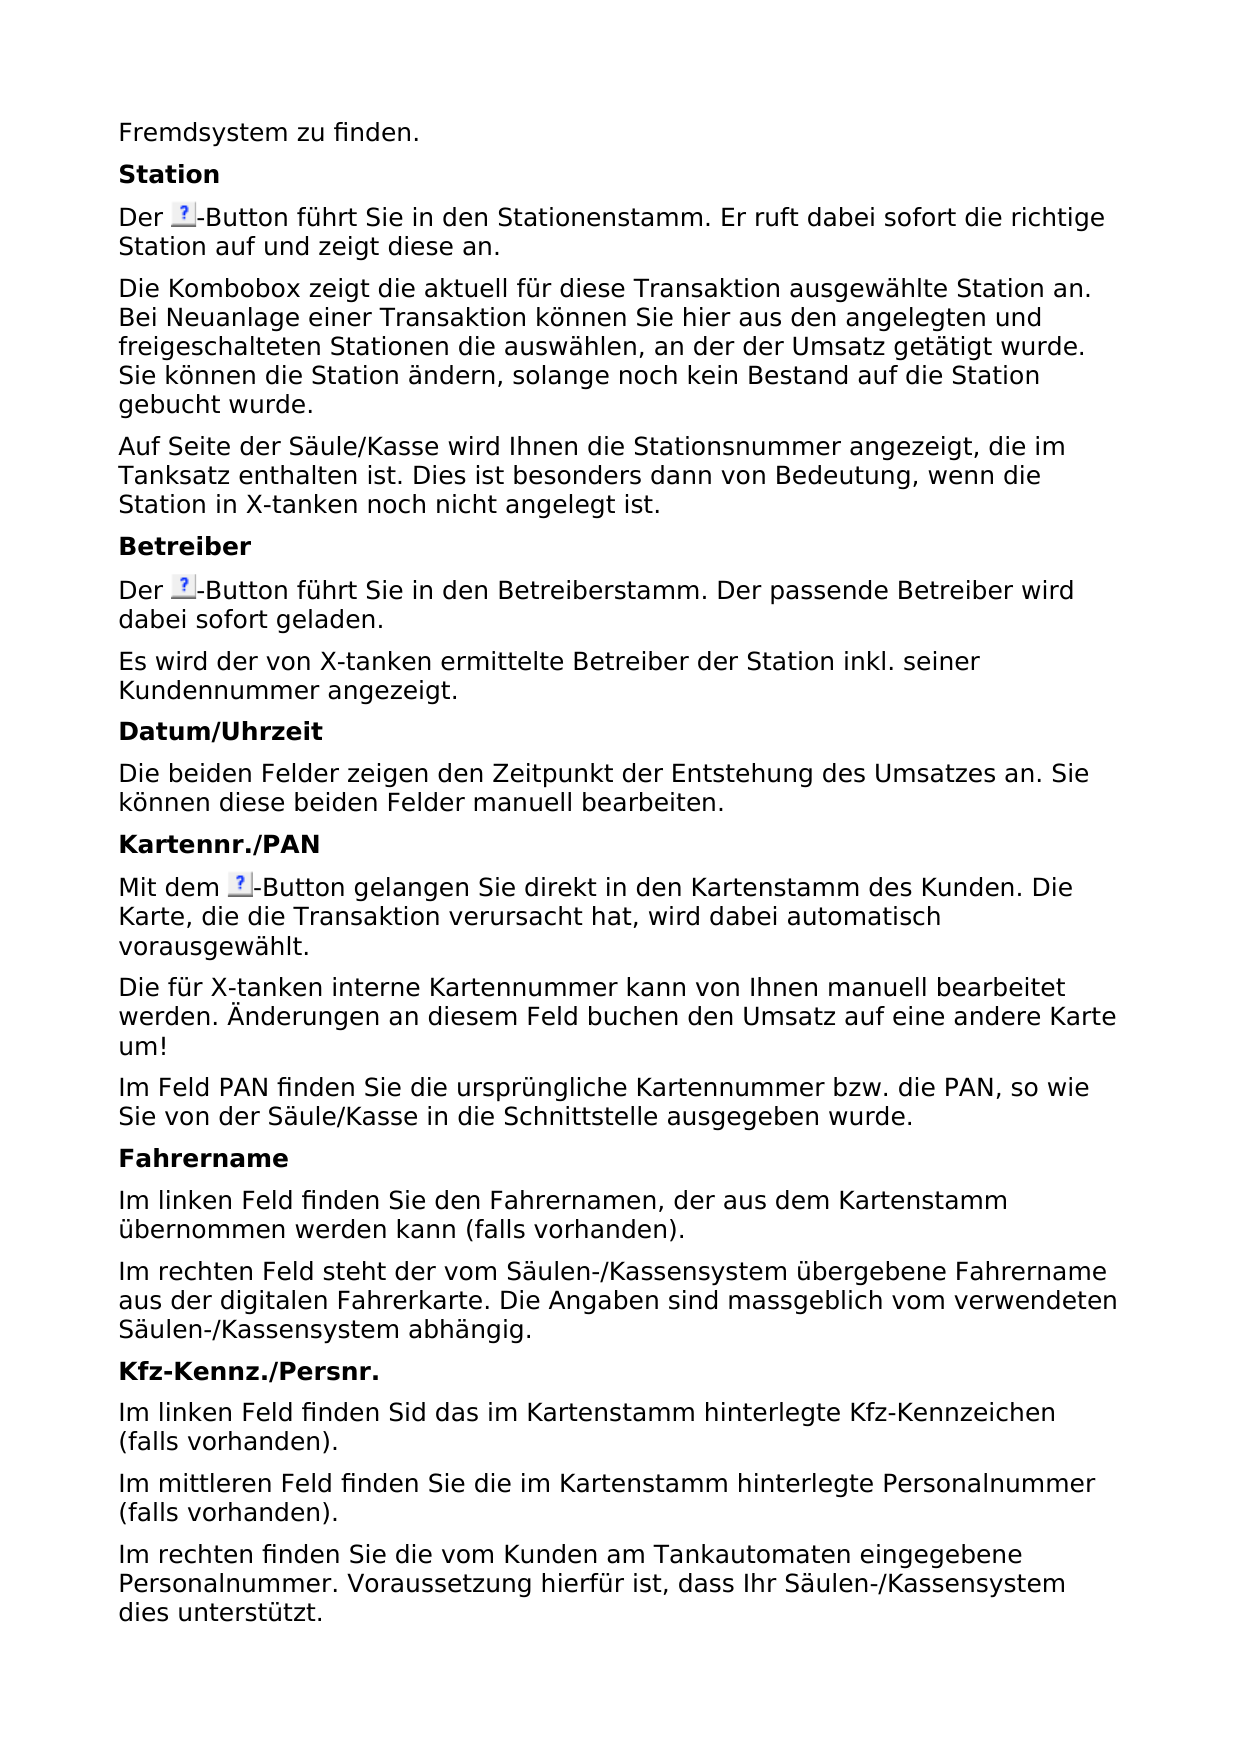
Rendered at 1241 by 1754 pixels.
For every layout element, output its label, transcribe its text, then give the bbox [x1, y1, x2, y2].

text Station [118, 160, 1122, 189]
picture [227, 871, 253, 897]
text Mit dem -Button gelangen Sie direkt in den Kartenstamm des Kunden. Die Karte, die die Transaktion verursacht hat, wird dabei automatisch vorausgewählt. [118, 872, 1122, 961]
text Im Feld PAN finden Sie die ursprüngliche Kartennummer bzw. die PAN, so wie Sie von der Säule/Kasse in die Schnittstelle ausgegeben wurde. [118, 1073, 1122, 1132]
text Der -Button führt Sie in den Betreiberstamm. Der passende Betreiber wird dabei sofort geladen. [118, 574, 1122, 634]
text Die beiden Felder zeigen den Zeitpunkt der Entstehung des Umsatzes an. Sie können diese beiden Felder manuell bearbeiten. [118, 759, 1122, 817]
text Datum/Uhrzeit [118, 717, 1122, 747]
text Auf Seite der Säule/Kasse wird Ihnen die Stationsnummer angezeigt, die im Tanksatz enthalten ist. Dies ist besonders dann von Bedeutung, wenn die Station in X-tanken noch nicht angelegt ist. [118, 432, 1122, 520]
text Im linken Feld finden Sie den Fahrernamen, der aus dem Kartenstamm übernommen werden kann (falls vorhanden). [118, 1186, 1122, 1244]
text Im linken Feld finden Sid das im Kartenstamm hinterlegte Kfz-Kennzeichen (falls vorhanden). [118, 1398, 1122, 1457]
text Die für X-tanken interne Kartennummer kann von Ihnen manuell bearbeitet werden. Änderungen an diesem Feld buchen den Umsatz auf eine andere Karte um! [118, 973, 1122, 1061]
picture [171, 574, 197, 599]
picture [171, 201, 197, 227]
text Kartennr./PAN [118, 830, 1122, 859]
text Fahrername [118, 1144, 1122, 1173]
text Im rechten Feld steht der vom Säulen-/Kassensystem übergebene Fahrername aus der digitalen Fahrerkarte. Die Angaben sind massgeblich vom verwendeten Säulen-/Kassensystem abhängig. [118, 1257, 1122, 1344]
text Betreiber [118, 532, 1122, 562]
text Es wird der von X-tanken ermittelte Betreiber der Station inkl. seiner Kundennummer angezeigt. [118, 647, 1122, 705]
text Die Kombobox zeigt die aktuell für diese Transaktion ausgewählte Station an. Bei Neuanlage einer Transaktion können Sie hier aus den angelegten und freigeschalteten Stationen die auswählen, an der der Umsatz getätigt wurde. Sie können die Station ändern, solange noch kein Bestand auf die Station gebucht wurde. [118, 274, 1122, 420]
text Im rechten finden Sie die vom Kunden am Tankautomaten eingegebene Personalnummer. Voraussetzung hierfür ist, dass Ihr Säulen-/Kassensystem dies unterstützt. [118, 1540, 1122, 1628]
text Im mittleren Feld finden Sie die im Kartenstamm hinterlegte Personalnummer (falls vorhanden). [118, 1469, 1122, 1528]
text Fremdsystem zu finden. [118, 118, 1122, 147]
text Der -Button führt Sie in den Stationenstamm. Er ruft dabei sofort die richtige Station auf und zeigt diese an. [118, 201, 1122, 262]
text Kfz-Kennz./Persnr. [118, 1357, 1122, 1386]
